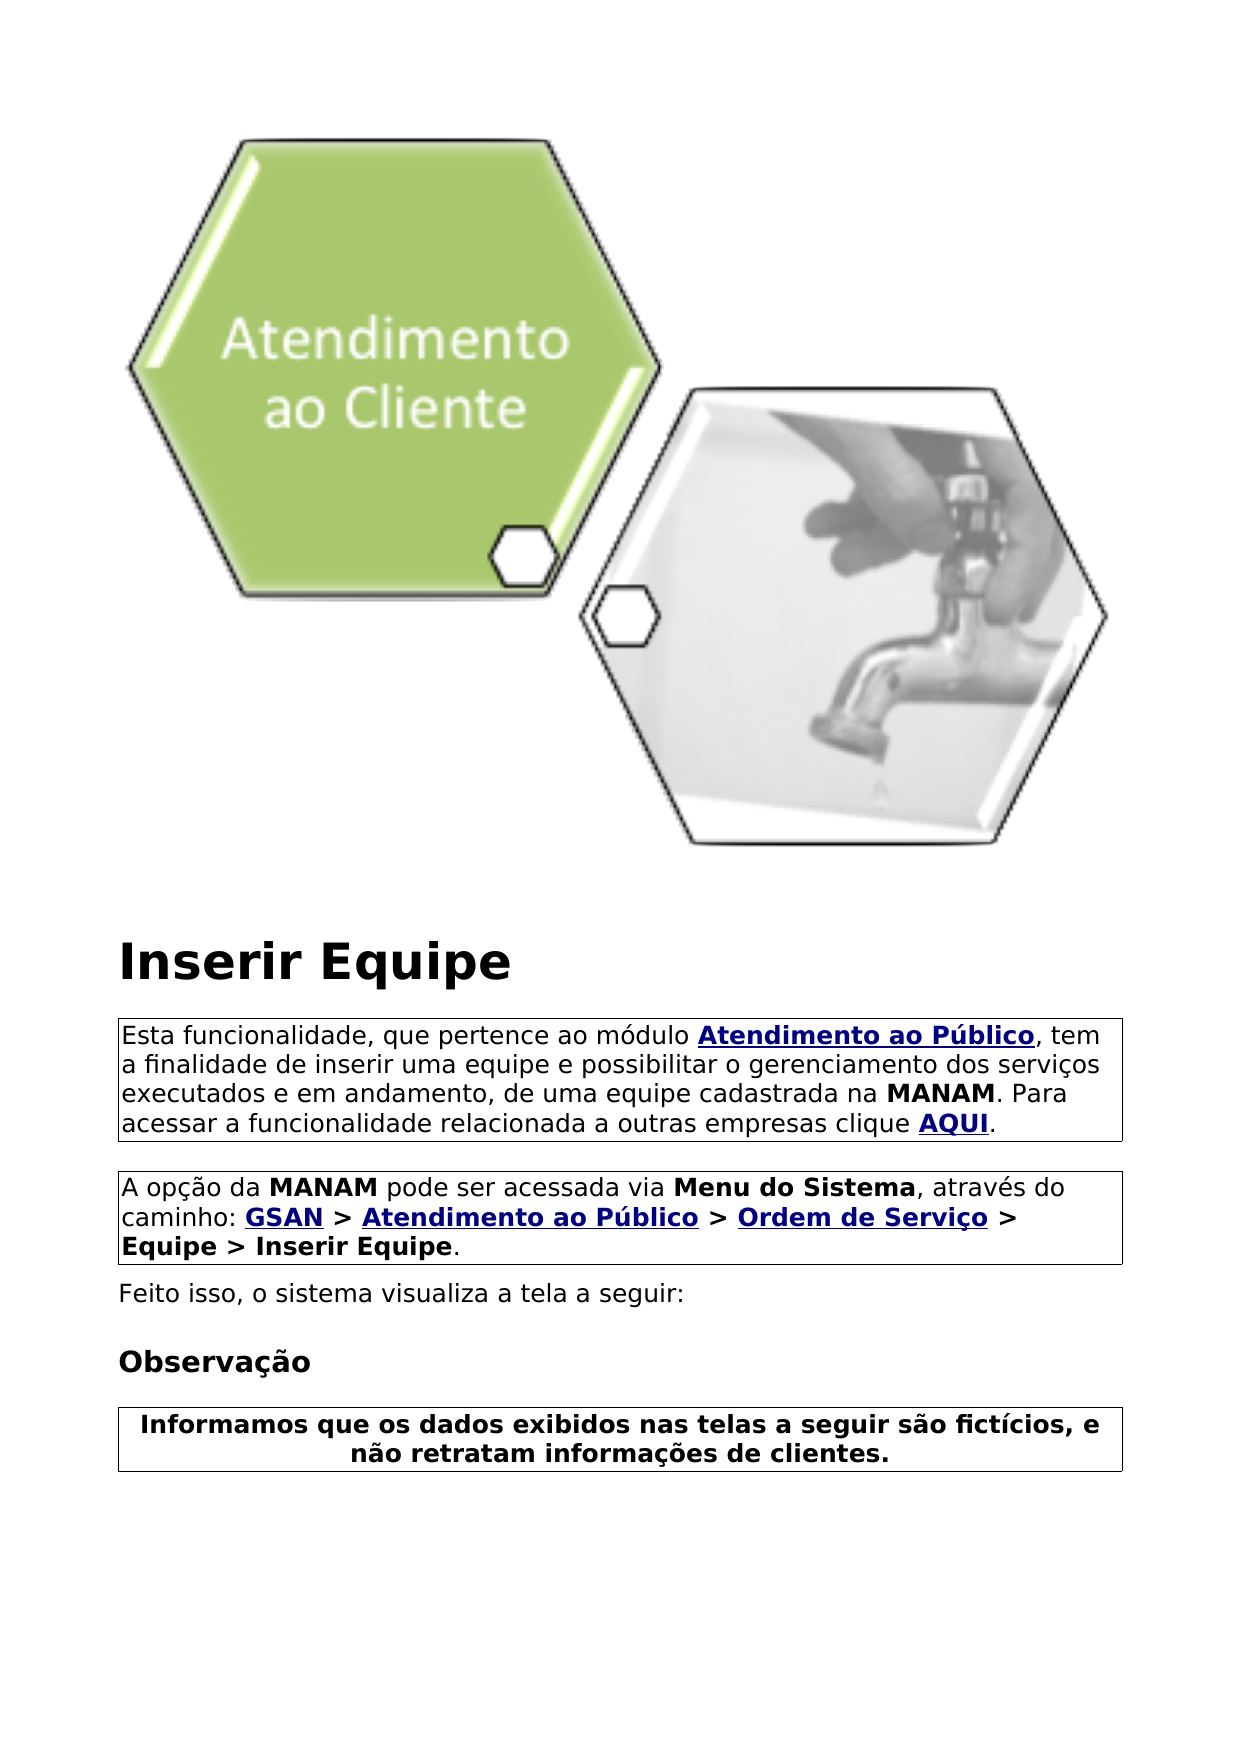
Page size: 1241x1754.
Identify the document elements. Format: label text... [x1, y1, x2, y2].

text Feito isso, o sistema visualiza a tela a seguir: [118, 1279, 1122, 1308]
picture [118, 118, 1123, 866]
table_header Esta funcionalidade, que pertence ao módulo Atendimento ao Público, tem a finalidade de inserir uma equipe e possibilitar o gerenciamento dos serviços executados e em andamento, de uma equipe cadastrada na MANAM. Para acessar a funcionalidade relacionada a outras empresas clique AQUI. [119, 1019, 1122, 1141]
subtitle Inserir Equipe [118, 933, 1122, 991]
table_header Informamos que os dados exibidos nas telas a seguir são fictícios, e não retratam informações de clientes. [119, 1408, 1122, 1471]
table_header A opção da MANAM pode ser acessada via Menu do Sistema, através do caminho: GSAN > Atendimento ao Público > Ordem de Serviço > Equipe > Inserir Equipe. [119, 1172, 1122, 1264]
subtitle Observação [118, 1346, 1122, 1379]
